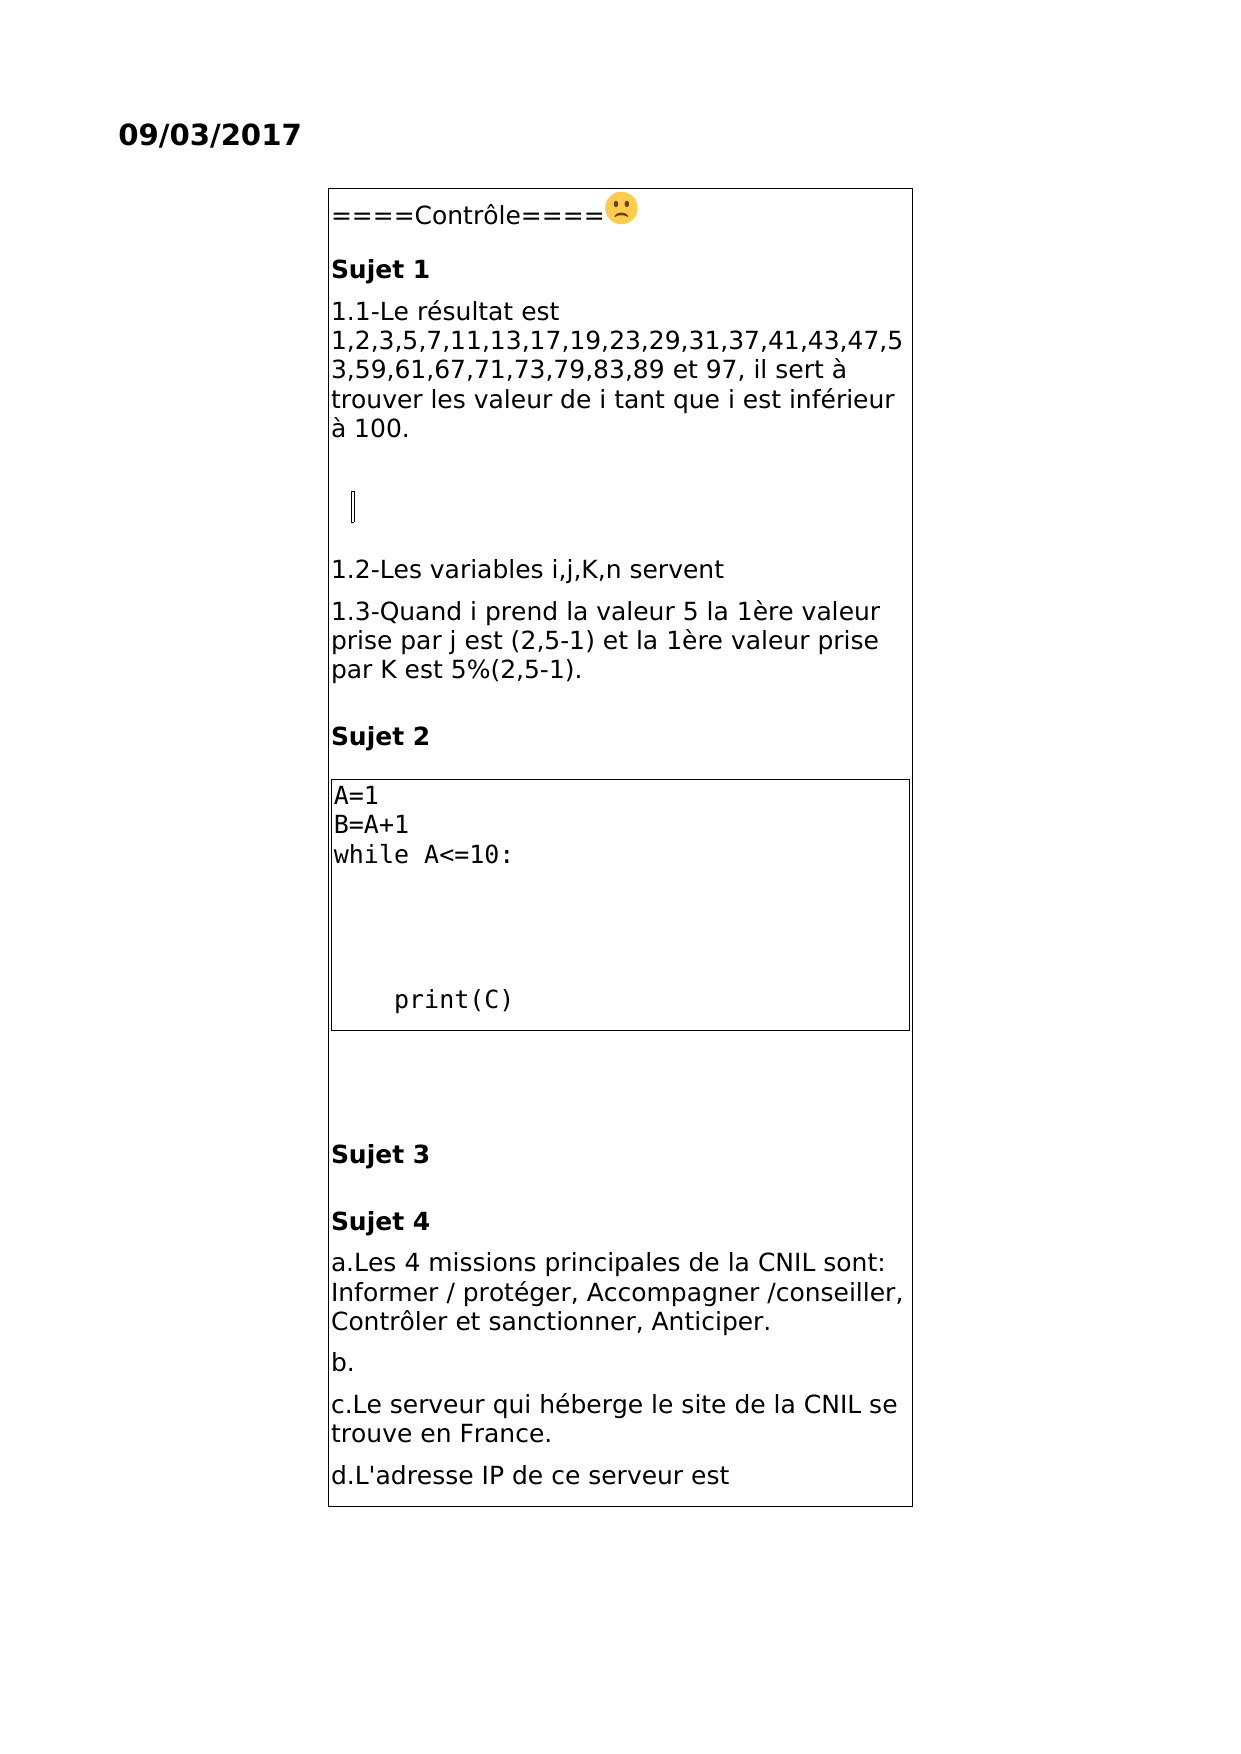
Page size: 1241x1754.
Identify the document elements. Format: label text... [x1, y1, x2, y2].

subtitle 09/03/2017 [118, 118, 1122, 152]
table_header ====Contrôle==== Sujet 1 1.1-Le résultat est 1,2,3,5,7,11,13,17,19,23,29,31,37,41,43,47,53,59,61,67,71,73,79,83,89 et 97, il sert à trouver les valeur de i tant que i est inférieur à 100. 1.2-Les variables i,j,K,n servent 1.3-Quand i prend la valeur 5 la 1ère valeur prise par j est (2,5-1) et la 1ère valeur prise par K est 5%(2,5-1). Sujet 2 Sujet 3 Sujet 4 a.Les 4 missions principales de la CNIL sont: Informer / protéger, Accompagner /conseiller, Contrôler et sanctionner, Anticiper. b. c.Le serveur qui héberge le site de la CNIL se trouve en France. d.L'adresse IP de ce serveur est [329, 189, 912, 1506]
table_header A=1 B=A+1 while A<=10: print(C) [332, 780, 909, 1029]
